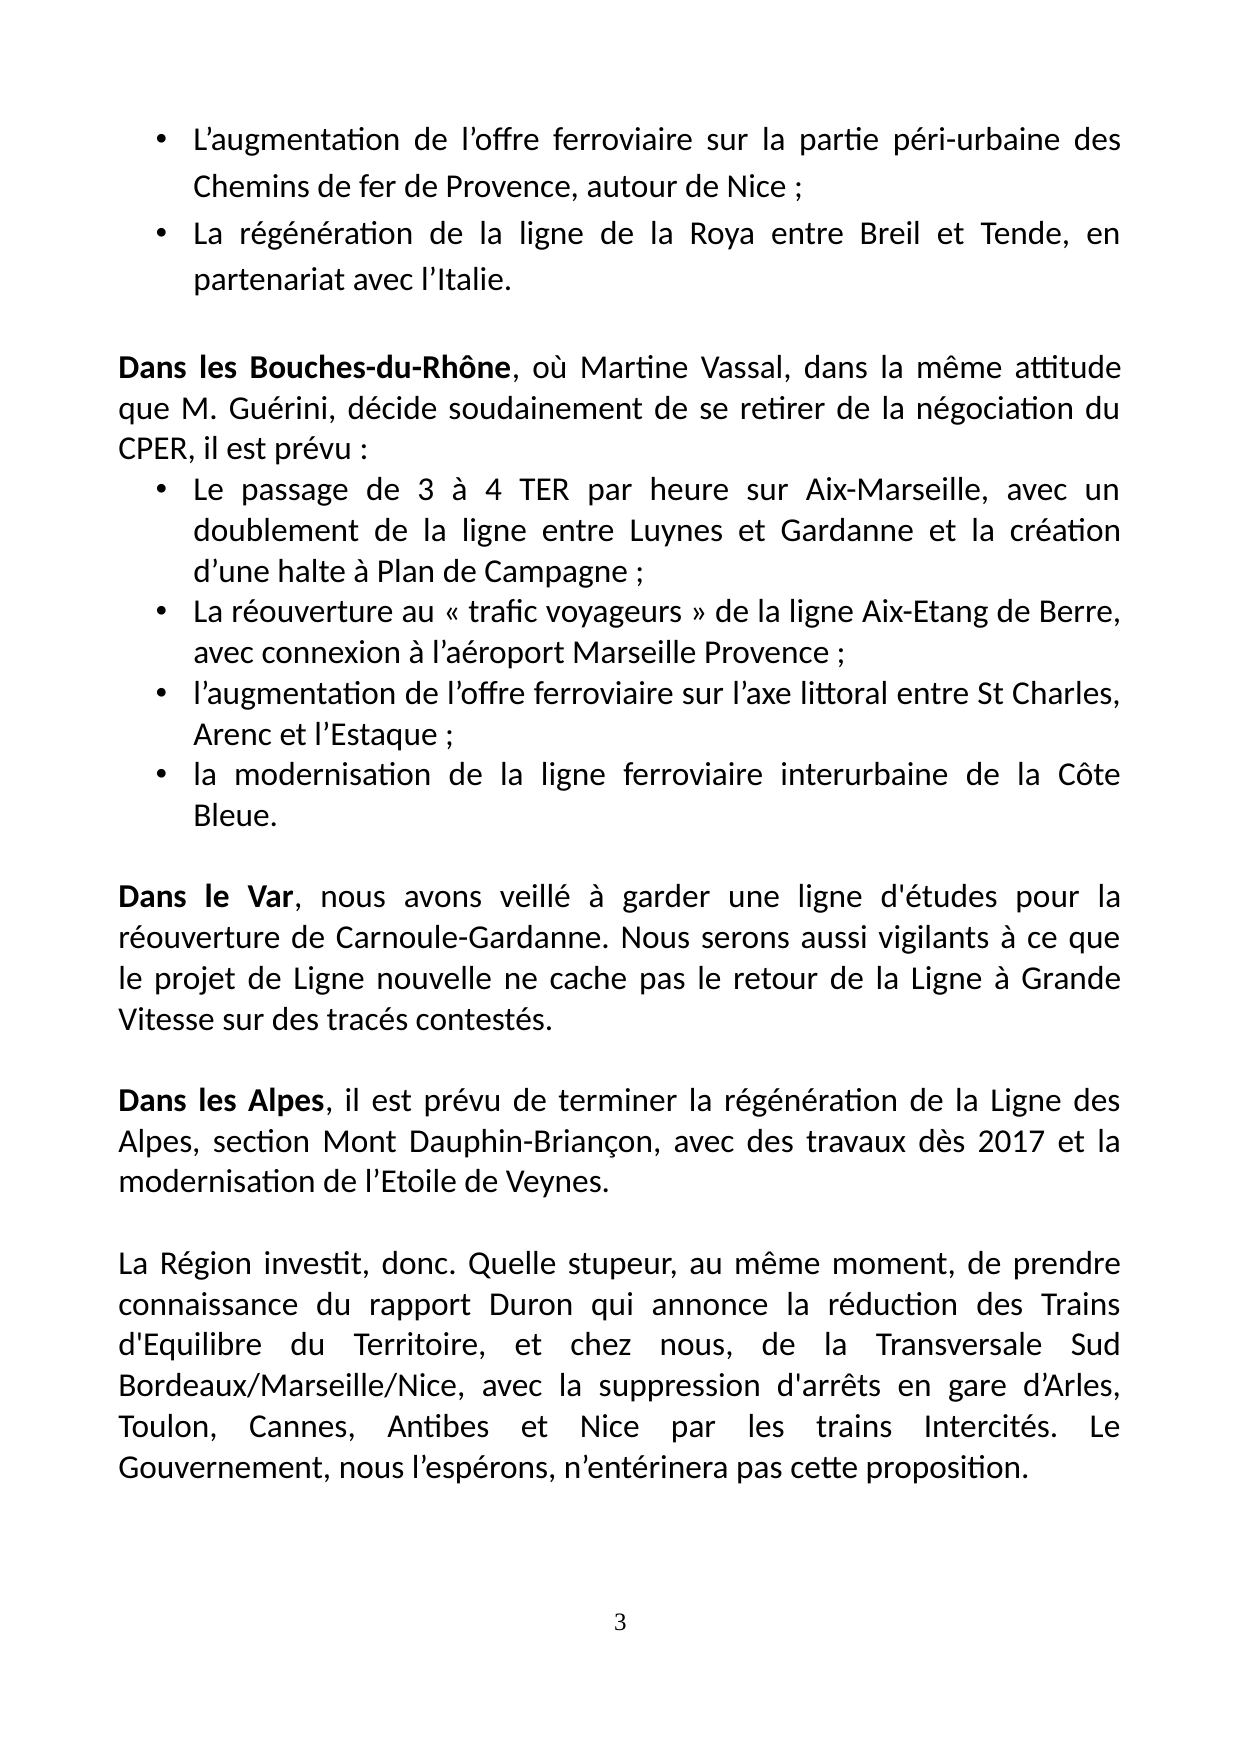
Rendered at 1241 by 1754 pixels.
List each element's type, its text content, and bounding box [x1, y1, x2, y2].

list La réouverture au « trafic voyageurs » de la ligne Aix-Etang de Berre, avec connexion à l’aéroport Marseille Provence ; [156, 590, 1122, 672]
list la modernisation de la ligne ferroviaire interurbaine de la Côte Bleue. [156, 753, 1122, 835]
list Le passage de 3 à 4 TER par heure sur Aix-Marseille, avec un doublement de la ligne entre Luynes et Gardanne et la création d’une halte à Plan de Campagne ; [156, 468, 1122, 590]
text Dans les Alpes, il est prévu de terminer la régénération de la Ligne des Alpes, section Mont Dauphin-Briançon, avec des travaux dès 2017 et la modernisation de l’Etoile de Veynes. [118, 1079, 1122, 1201]
text Dans les Bouches-du-Rhône, où Martine Vassal, dans la même attitude que M. Guérini, décide soudainement de se retirer de la négociation du CPER, il est prévu : [118, 346, 1122, 468]
text La Région investit, donc. Quelle stupeur, au même moment, de prendre connaissance du rapport Duron qui annonce la réduction des Trains d'Equilibre du Territoire, et chez nous, de la Transversale Sud Bordeaux/Marseille/Nice, avec la suppression d'arrêts en gare d’Arles, Toulon, Cannes, Antibes et Nice par les trains Intercités. Le Gouvernement, nous l’espérons, n’entérinera pas cette proposition. [118, 1242, 1122, 1486]
list La régénération de la ligne de la Roya entre Breil et Tende, en partenariat avec l’Italie. [156, 212, 1122, 299]
list l’augmentation de l’offre ferroviaire sur l’axe littoral entre St Charles, Arenc et l’Estaque ; [156, 672, 1122, 753]
text Dans le Var, nous avons veillé à garder une ligne d'études pour la réouverture de Carnoule-Gardanne. Nous serons aussi vigilants à ce que le projet de Ligne nouvelle ne cache pas le retour de la Ligne à Grande Vitesse sur des tracés contestés. [118, 875, 1122, 1038]
list L’augmentation de l’offre ferroviaire sur la partie péri-urbaine des Chemins de fer de Provence, autour de Nice ; [156, 118, 1122, 206]
